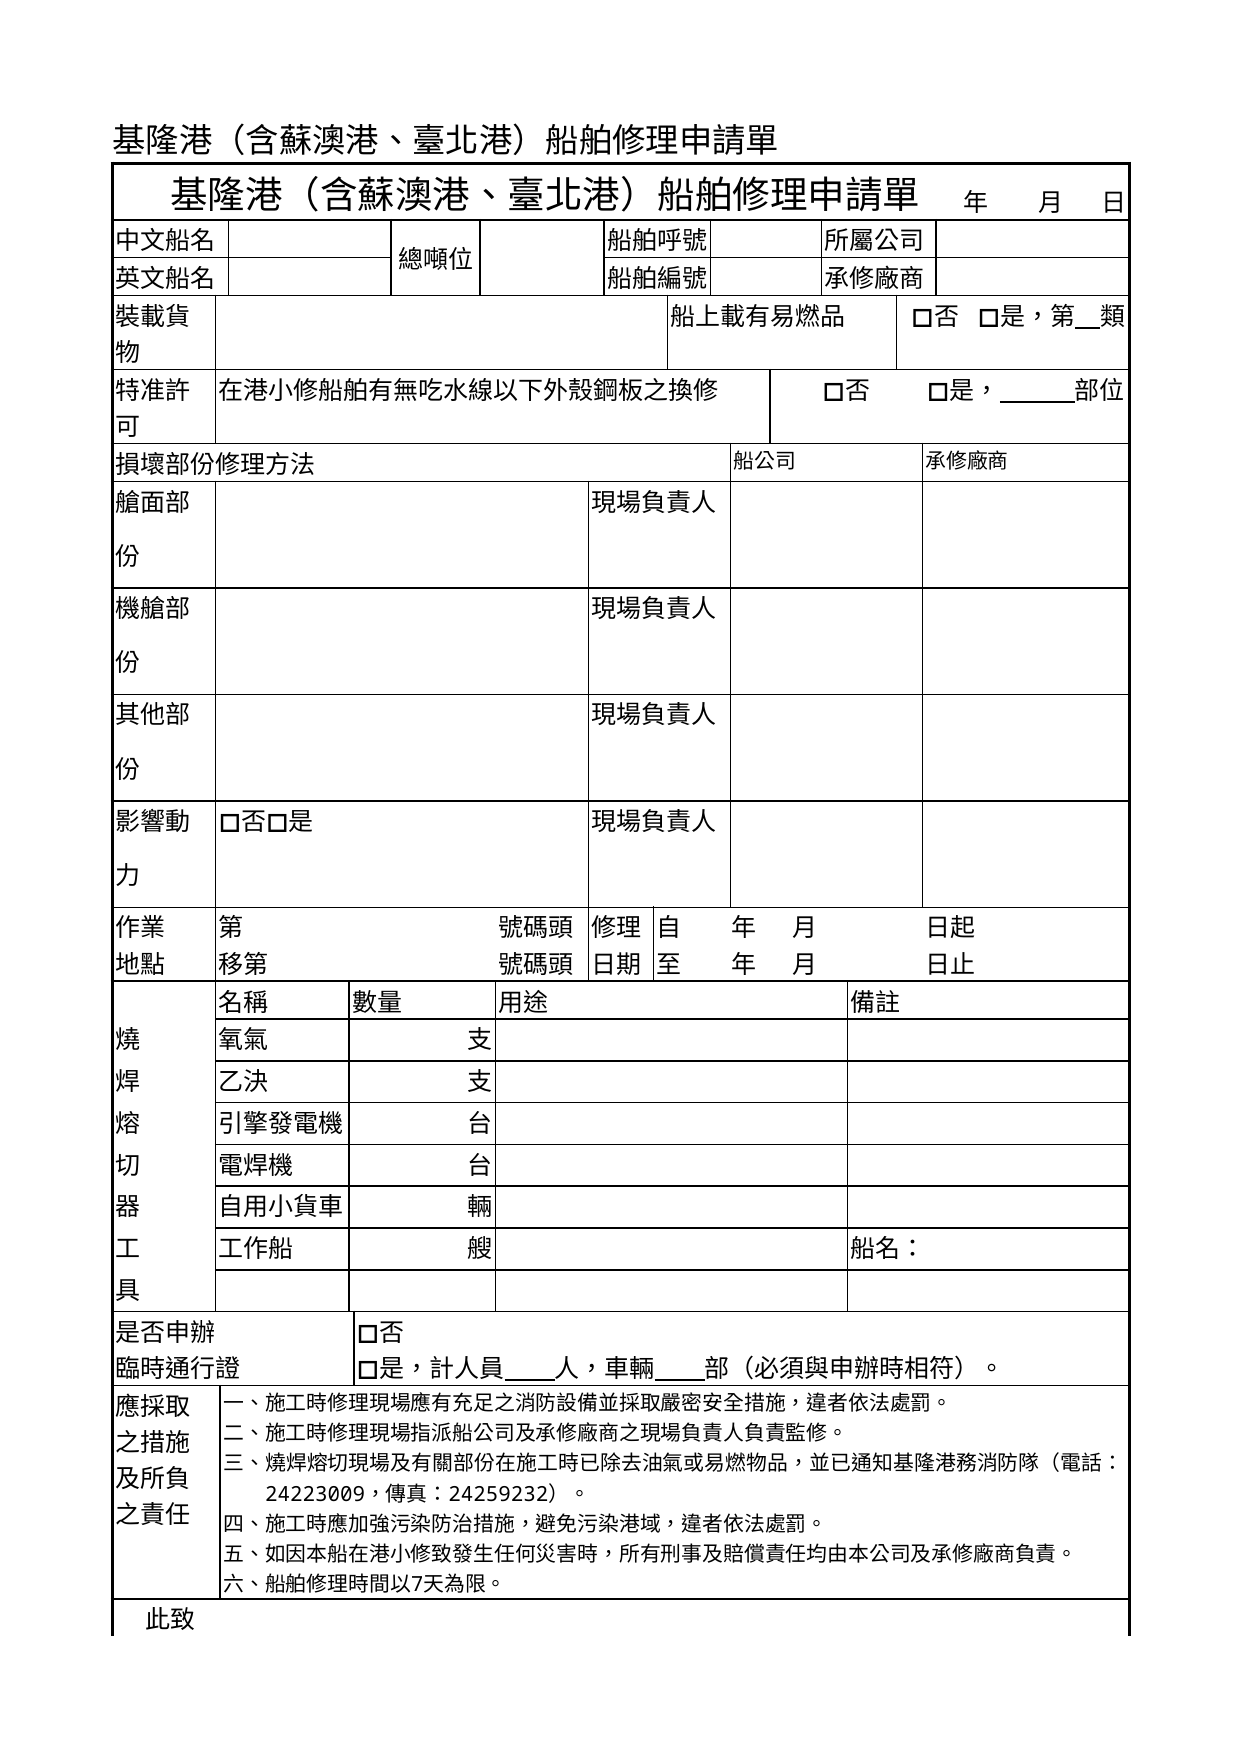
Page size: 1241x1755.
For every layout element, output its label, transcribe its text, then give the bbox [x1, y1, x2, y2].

table_cell [923, 695, 1128, 800]
table_cell 至 年 [654, 944, 789, 980]
table_cell 總噸位 [392, 221, 479, 294]
table_cell 應採取 之措施 及所負 之責任 [114, 1386, 219, 1598]
table_cell [496, 1062, 847, 1102]
table_cell 否是 [216, 802, 349, 906]
table_cell 船舶呼號 [605, 221, 710, 257]
table_cell 地點 [114, 944, 215, 980]
table_cell 月 [789, 944, 922, 980]
table_cell [731, 482, 922, 587]
table_cell 修理 [589, 908, 653, 944]
table_cell 損壞部份修理方法 [114, 444, 730, 481]
table_cell 工 [114, 1227, 215, 1269]
table_cell [216, 589, 349, 693]
table_cell 自 年 [654, 908, 789, 944]
table_cell 月 [789, 908, 922, 944]
table_header 基隆港（含蘇澳港、臺北港）船舶修理申請單 年 月 日 [114, 165, 1128, 219]
table_cell 承修廠商 [822, 258, 935, 294]
table_cell 焊 [114, 1060, 215, 1102]
table_cell [923, 589, 1128, 693]
table_cell 備註 [848, 982, 1128, 1018]
table_cell 號碼頭 [495, 944, 588, 980]
table_cell [496, 1187, 847, 1227]
table_cell [216, 482, 349, 587]
table_cell [848, 1062, 1128, 1102]
table_cell 乙決 [216, 1062, 348, 1102]
table_cell 特准許可 [114, 370, 215, 443]
table_cell 英文船名 [114, 258, 228, 294]
table_cell [325, 908, 495, 944]
table_cell 船名： [848, 1229, 1128, 1269]
table_cell [731, 589, 922, 693]
table_cell 號碼頭 [495, 908, 588, 944]
table_cell [349, 802, 588, 906]
table_cell [496, 1145, 847, 1185]
table_cell 此致 [114, 1600, 1128, 1636]
table_cell 名稱 [216, 982, 348, 1018]
table_cell 所屬公司 [822, 221, 935, 257]
table_cell [325, 944, 495, 980]
table_cell [481, 221, 603, 294]
table_cell [848, 1103, 1128, 1143]
table_cell 在港小修船舶有無吃水線以下外殼鋼板之換修 [216, 370, 769, 443]
table_cell 現場負責人 [589, 802, 730, 906]
table_cell [848, 1271, 1128, 1311]
table_cell 台 [350, 1145, 495, 1185]
table_cell [496, 1103, 847, 1143]
table_cell 承修廠商 [923, 444, 1128, 481]
table_cell 自用小貨車 [216, 1187, 348, 1227]
table_cell 第 [216, 908, 325, 944]
table_cell 船舶編號 [605, 258, 710, 294]
table_cell [848, 1187, 1128, 1227]
table_cell 台 [350, 1103, 495, 1143]
table_cell 切 [114, 1144, 215, 1185]
table_cell 輛 [350, 1187, 495, 1227]
table_cell [216, 1271, 348, 1311]
table_cell 裝載貨物 [114, 296, 215, 369]
table_cell 支 [350, 1062, 495, 1102]
table_cell [937, 221, 1128, 257]
table_cell [731, 695, 922, 800]
table_cell [848, 1020, 1128, 1060]
table_cell 器 [114, 1185, 215, 1227]
table_cell [711, 221, 821, 257]
table_cell 日止 [922, 944, 1128, 980]
table_cell 否 [771, 370, 922, 443]
table_cell 熔 [114, 1102, 215, 1143]
table_cell 現場負責人 [589, 482, 730, 587]
table_cell [349, 695, 588, 800]
table_cell [349, 482, 588, 587]
table_cell 日起 [922, 908, 1128, 944]
table_cell 否 [897, 296, 974, 369]
table_cell 工作船 [216, 1229, 348, 1269]
table_cell 中文船名 [114, 221, 228, 257]
table_cell [349, 589, 588, 693]
table_cell 一、施工時修理現場應有充足之消防設備並採取嚴密安全措施，違者依法處罰。 二、施工時修理現場指派船公司及承修廠商之現場負責人負責監修。 三、燒焊熔切現場及有關部份在施工時已除去油氣或易燃物品，並已通知基隆港務消防隊（電話：24223009，傳真：24259232）。 四、施工時應加強污染防治措施，避免污染港域，違者依法處罰。 五、如因本船在港小修致發生任何災害時，所有刑事及賠償責任均由本公司及承修廠商負責。 六、船舶修理時間以7天為限。 [221, 1386, 1128, 1598]
table_cell 支 [350, 1020, 495, 1060]
table_cell 是， 部位 [922, 370, 1128, 443]
table_cell 日期 [589, 944, 653, 980]
table_cell 船公司 [731, 444, 922, 481]
table_cell 具 [114, 1269, 215, 1311]
table_cell 數量 [350, 982, 495, 1018]
table_cell 現場負責人 [589, 589, 730, 693]
table_cell [350, 1271, 495, 1311]
table_cell 用途 [496, 982, 847, 1018]
table_cell [937, 258, 1128, 294]
table_cell 電焊機 [216, 1145, 348, 1185]
table_cell 艙面部份 [114, 482, 215, 587]
table_cell 引擎發電機 [216, 1103, 348, 1143]
table_cell 移第 [216, 944, 325, 980]
table_cell 影響動力 [114, 802, 215, 906]
table_cell [216, 695, 349, 800]
table_cell [216, 296, 667, 369]
table_cell [114, 982, 215, 1018]
table_cell [229, 221, 390, 257]
table_cell 是，第 類 [974, 296, 1128, 369]
table_cell 燒 [114, 1018, 215, 1060]
table_cell [923, 802, 1128, 906]
table_cell [711, 258, 821, 294]
table_cell 氧氣 [216, 1020, 348, 1060]
table_cell [496, 1020, 847, 1060]
table_cell 作業 [114, 908, 215, 944]
table_cell [923, 482, 1128, 587]
table_cell 是否申辦 臨時通行證 [114, 1312, 353, 1385]
table_cell [848, 1145, 1128, 1185]
table_cell [731, 802, 922, 906]
table_cell 艘 [350, 1229, 495, 1269]
table_cell [496, 1229, 847, 1269]
table_cell 機艙部份 [114, 589, 215, 693]
table_cell 其他部份 [114, 695, 215, 800]
table_cell 船上載有易燃品 [668, 296, 896, 369]
table_cell 現場負責人 [589, 695, 730, 800]
table_cell [496, 1271, 847, 1311]
table_cell [229, 258, 390, 294]
table_cell 否 是，計人員 人，車輛 部（必須與申辦時相符）。 [355, 1312, 1128, 1385]
text 基隆港（含蘇澳港、臺北港）船舶修理申請單 [112, 113, 1162, 162]
